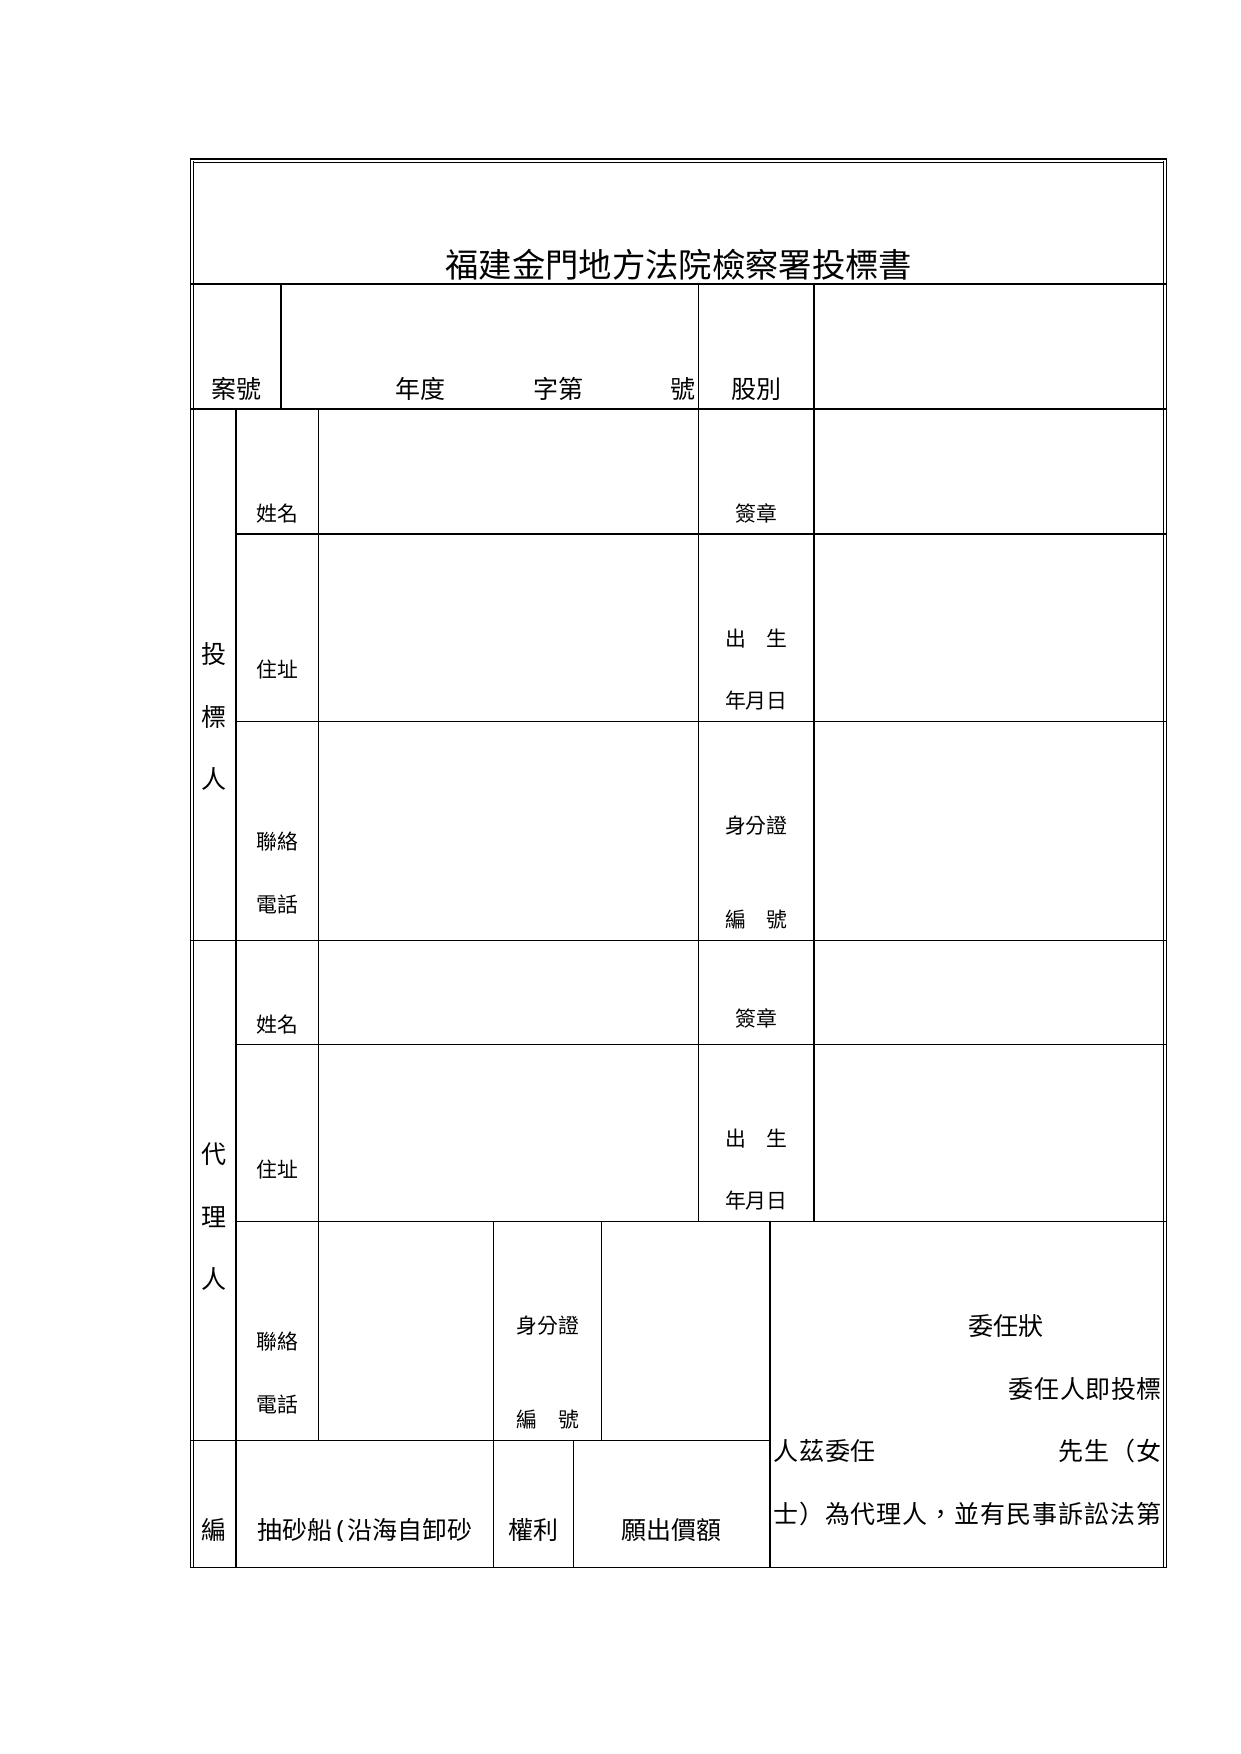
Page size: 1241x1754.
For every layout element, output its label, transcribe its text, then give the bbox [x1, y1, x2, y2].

table_cell 聯絡 電話 [237, 722, 318, 939]
table_cell [319, 1045, 698, 1221]
table_cell 簽章 [699, 410, 813, 533]
table_cell [815, 941, 1163, 1044]
table_cell 住址 [237, 535, 318, 721]
table_cell [319, 410, 698, 533]
table_cell [815, 285, 1163, 408]
table_cell 代理人 [194, 941, 235, 1439]
table_cell 出 生 年月日 [699, 1045, 813, 1221]
table_cell 案號 [194, 285, 280, 408]
table_cell [602, 1222, 769, 1439]
table_cell [815, 410, 1163, 533]
table_cell 簽章 [699, 941, 813, 1044]
table_cell 身分證 編 號 [699, 722, 813, 939]
table_cell 權利 [494, 1441, 573, 1566]
table_cell 住址 [237, 1045, 318, 1221]
table_cell 出 生 年月日 [699, 535, 813, 721]
table_cell 委任狀 委任人即投標人茲委任 先生（女士）為代理人，並有民事訴訟法第 [771, 1222, 1163, 1566]
table_cell 抽砂船(沿海自卸砂 [237, 1441, 493, 1566]
table_cell [815, 1045, 1163, 1221]
table_cell [319, 941, 698, 1044]
table_header 福建金門地方法院檢察署投標書 [194, 163, 1163, 283]
table_cell 姓名 [237, 410, 318, 533]
table_cell [319, 1222, 493, 1439]
table_cell 投標人 [194, 410, 235, 939]
table_cell [319, 535, 698, 721]
table_cell 聯絡 電話 [237, 1222, 318, 1439]
table_cell [319, 722, 698, 939]
table_cell 身分證 編 號 [494, 1222, 601, 1439]
table_cell 編 [194, 1441, 235, 1566]
table_cell 姓名 [237, 941, 318, 1044]
table_cell [815, 535, 1163, 721]
table_cell 願出價額 [574, 1441, 769, 1566]
table_cell [815, 722, 1163, 939]
table_cell 股別 [699, 285, 813, 408]
table_cell 年度 字第 號 [282, 285, 698, 408]
